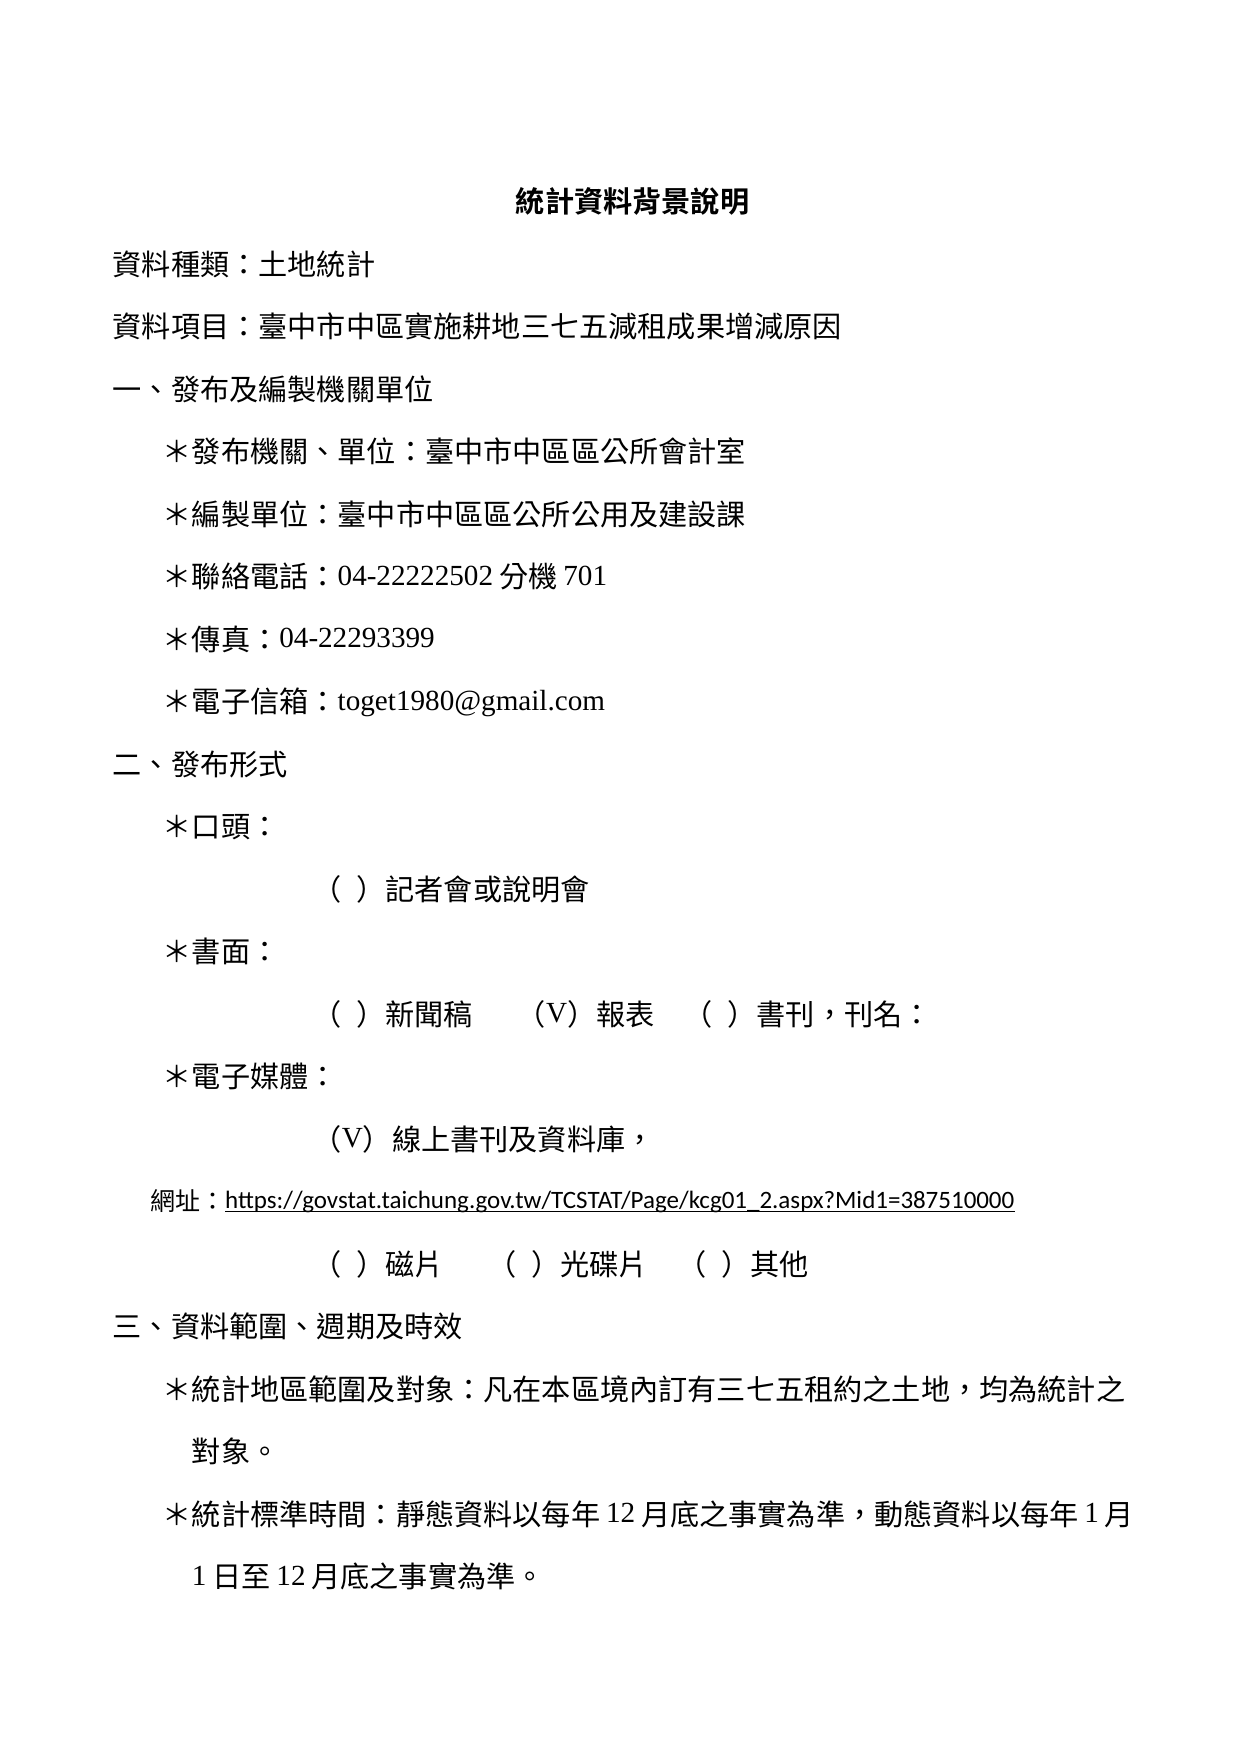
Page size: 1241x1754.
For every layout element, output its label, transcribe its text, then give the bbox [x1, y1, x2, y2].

text ＊電子媒體： [162, 1033, 1152, 1096]
text （V）線上書刊及資料庫， [312, 1096, 1152, 1158]
text ＊發布機關、單位：臺中市中區區公所會計室 [162, 408, 1152, 471]
text ＊編製單位：臺中市中區區公所公用及建設課 [162, 471, 1152, 533]
text （ ）新聞稿 （V）報表 （ ）書刊，刊名： [312, 971, 1152, 1033]
text 一、發布及編製機關單位 [112, 346, 1152, 408]
text 資料種類：土地統計 [112, 221, 1152, 283]
text 統計資料背景說明 [112, 158, 1152, 221]
text 網址：https://govstat.taichung.gov.tw/TCSTAT/Page/kcg01_2.aspx?Mid1=387510000 [112, 1158, 1152, 1221]
text ＊口頭： [162, 783, 1152, 846]
text ＊統計標準時間：靜態資料以每年12月底之事實為準，動態資料以每年1月1日至12月底之事實為準。 [162, 1471, 1152, 1596]
text ＊統計地區範圍及對象：凡在本區境內訂有三七五租約之土地，均為統計之對象。 [162, 1346, 1152, 1471]
text （ ）磁片 （ ）光碟片 （ ）其他 [312, 1221, 1152, 1283]
text ＊聯絡電話：04-22222502分機701 [162, 533, 1152, 596]
text ＊電子信箱：toget1980@gmail.com [162, 658, 1152, 721]
text 二、發布形式 [112, 721, 1152, 783]
text （ ）記者會或說明會 [312, 846, 1152, 908]
text ＊傳真：04-22293399 [162, 596, 1152, 658]
text ＊書面： [162, 908, 1152, 971]
text 三、資料範圍、週期及時效 [112, 1283, 1152, 1346]
text 資料項目：臺中市中區實施耕地三七五減租成果增減原因 [112, 283, 1152, 346]
